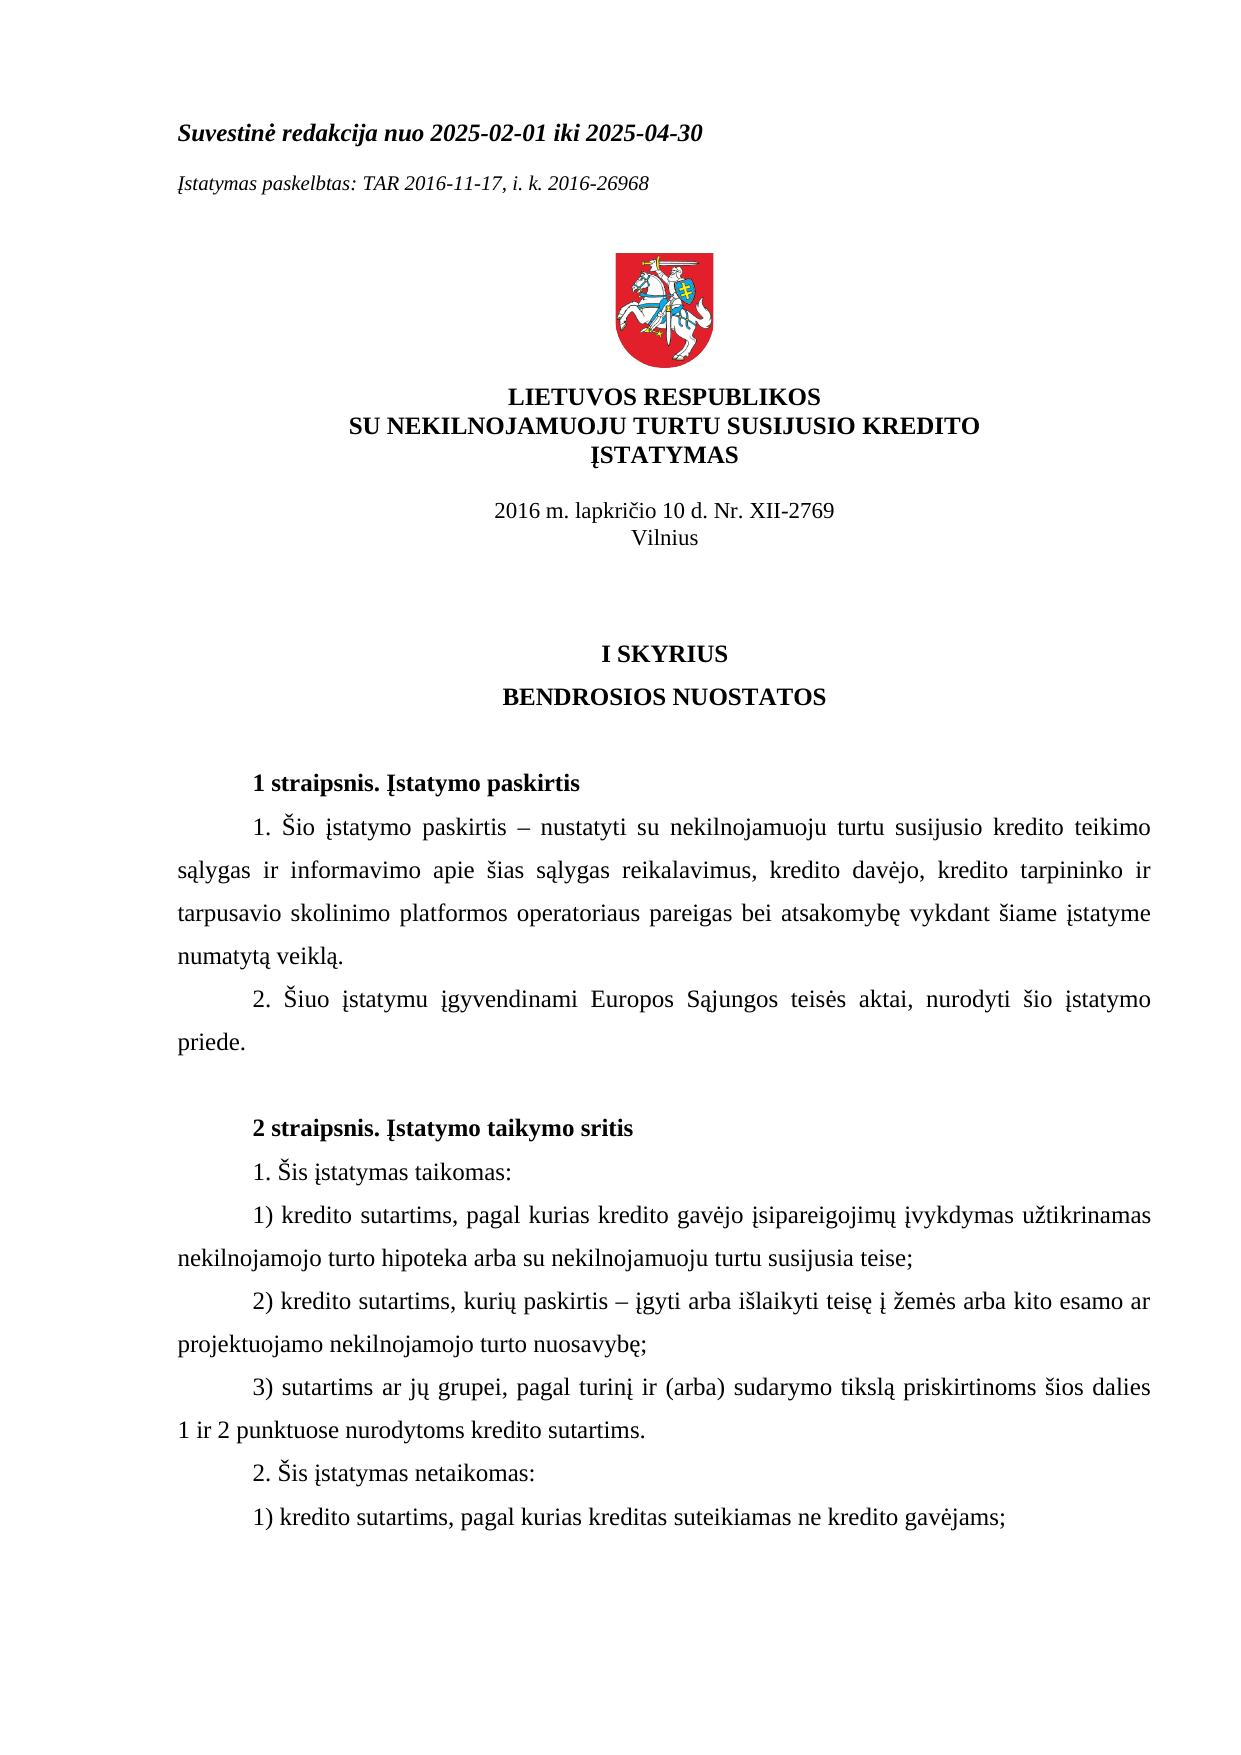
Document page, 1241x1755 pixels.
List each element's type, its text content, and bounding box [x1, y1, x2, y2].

text 1) kredito sutartims, pagal kurias kreditas suteikiamas ne kredito gavėjams; [177, 1502, 1152, 1530]
text BENDROSIOS NUOSTATOS [177, 682, 1152, 711]
text 1. Šis įstatymas taikomas: [177, 1157, 1152, 1185]
text 2 straipsnis. Įstatymo taikymo sritis [177, 1113, 1152, 1142]
text ĮSTATYMAS [177, 440, 1152, 468]
text 1) kredito sutartims, pagal kurias kredito gavėjo įsipareigojimų įvykdymas užtikrinamas nekilnojamojo turto hipoteka arba su nekilnojamuoju turtu susijusia teise; [177, 1200, 1152, 1272]
text SU NEKILNOJAMUOJU TURTU SUSIJUSIO KREDITO [177, 411, 1152, 440]
text I SKYRIUS [177, 639, 1152, 668]
text 1 straipsnis. Įstatymo paskirtis [177, 768, 1152, 797]
text 2) kredito sutartims, kurių paskirtis – įgyti arba išlaikyti teisę į žemės arba kito esamo ar projektuojamo nekilnojamojo turto nuosavybę; [177, 1286, 1152, 1358]
text Suvestinė redakcija nuo 2025-02-01 iki 2025-04-30 [177, 118, 1152, 147]
text Įstatymas paskelbtas: TAR 2016-11-17, i. k. 2016-26968 [177, 171, 1152, 195]
text 2016 m. lapkričio 10 d. Nr. XII-2769 [177, 497, 1152, 524]
text LIETUVOS RESPUBLIKOS [177, 382, 1152, 411]
text Vilnius [177, 524, 1152, 550]
text 2. Šis įstatymas netaikomas: [177, 1458, 1152, 1487]
text 1. Šio įstatymo paskirtis – nustatyti su nekilnojamuoju turtu susijusio kredito teikimo sąlygas ir informavimo apie šias sąlygas reikalavimus, kredito davėjo, kredito tarpininko ir tarpusavio skolinimo platformos operatoriaus pareigas bei atsakomybę vykdant šiame įstatyme numatytą veiklą. [177, 812, 1152, 970]
text 3) sutartims ar jų grupei, pagal turinį ir (arba) sudarymo tikslą priskirtinoms šios dalies 1 ir 2 punktuose nurodytoms kredito sutartims. [177, 1372, 1152, 1444]
text 2. Šiuo įstatymu įgyvendinami Europos Sąjungos teisės aktai, nurodyti šio įstatymo priede. [177, 984, 1152, 1056]
